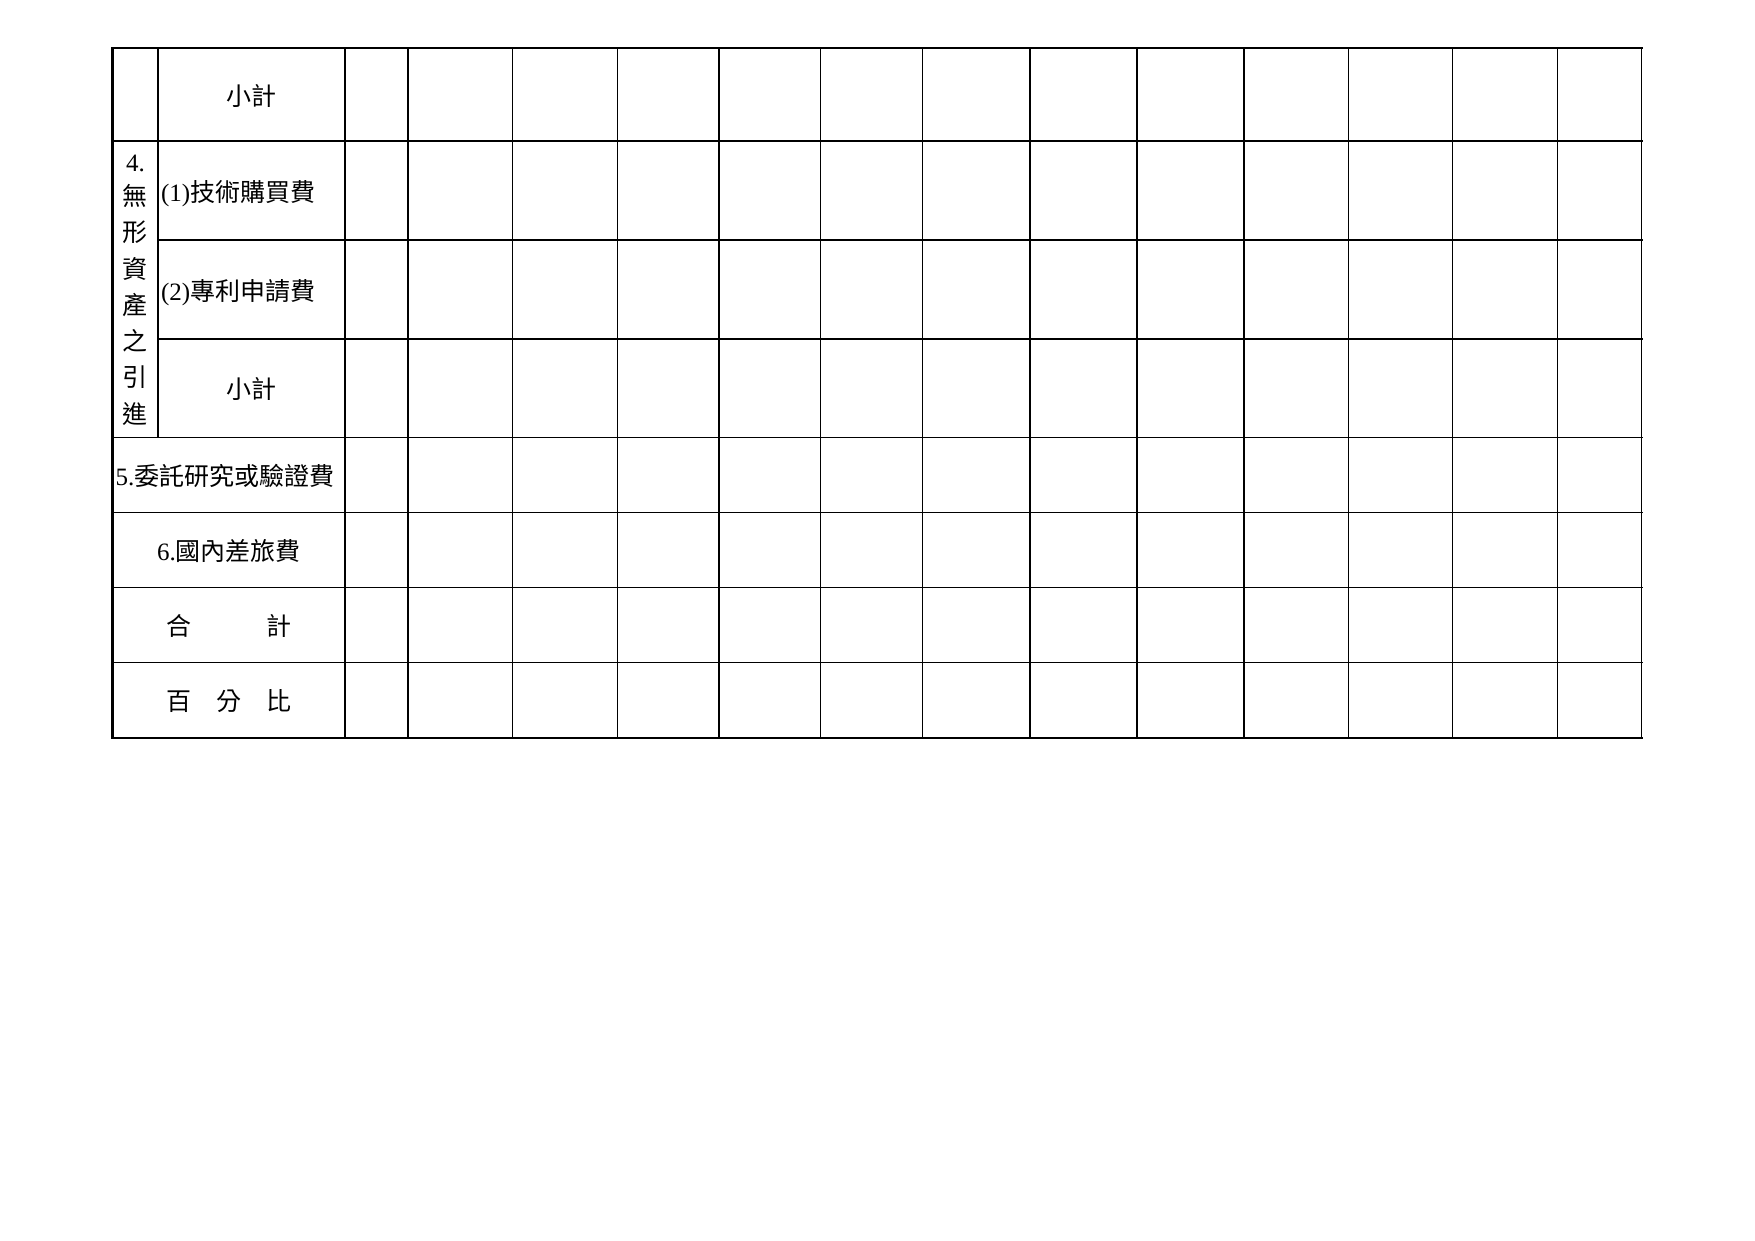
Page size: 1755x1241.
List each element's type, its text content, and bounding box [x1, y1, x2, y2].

table_cell [409, 588, 512, 662]
table_cell 6.國內差旅費 [114, 513, 344, 587]
table_cell [821, 438, 922, 512]
table_cell [1031, 438, 1136, 512]
table_cell [1031, 340, 1136, 437]
table_cell [1349, 49, 1452, 140]
table_cell [1031, 513, 1136, 587]
table_cell [720, 241, 820, 338]
table_cell [346, 340, 407, 437]
table_cell [513, 513, 617, 587]
table_cell 合 計 [114, 588, 344, 662]
table_cell [1453, 588, 1557, 662]
table_cell [720, 49, 820, 140]
table_cell [1031, 49, 1136, 140]
table_cell [821, 588, 922, 662]
table_cell [1031, 241, 1136, 338]
table_cell [409, 340, 512, 437]
table_cell [1245, 49, 1348, 140]
table_cell [618, 49, 718, 140]
table_cell [618, 142, 718, 239]
table_cell [1138, 438, 1243, 512]
table_cell [821, 142, 922, 239]
table_cell [1558, 241, 1641, 338]
table_cell [923, 513, 1029, 587]
table_cell [1558, 142, 1641, 239]
table_cell [923, 340, 1029, 437]
table_cell [513, 340, 617, 437]
table_cell [618, 241, 718, 338]
table_cell [114, 49, 157, 140]
table_cell [1349, 142, 1452, 239]
table_cell [409, 438, 512, 512]
table_cell [409, 142, 512, 239]
table_cell [346, 663, 407, 737]
table_cell [346, 588, 407, 662]
table_cell [409, 241, 512, 338]
table_cell [346, 438, 407, 512]
table_cell [923, 49, 1029, 140]
table_cell [1453, 513, 1557, 587]
table_cell [1138, 49, 1243, 140]
table_cell [1245, 663, 1348, 737]
table_cell [1349, 663, 1452, 737]
table_cell [720, 513, 820, 587]
table_cell [409, 663, 512, 737]
table_cell [346, 142, 407, 239]
table_cell [513, 588, 617, 662]
table_cell [1349, 588, 1452, 662]
table_cell [513, 49, 617, 140]
table_cell [923, 588, 1029, 662]
table_cell [821, 340, 922, 437]
table_cell [1245, 142, 1348, 239]
table_cell [513, 663, 617, 737]
table_cell [409, 49, 512, 140]
table_cell [618, 513, 718, 587]
table_cell 小計 [159, 49, 344, 140]
table_cell [1245, 241, 1348, 338]
table_cell 小計 [159, 340, 344, 437]
table_cell [821, 513, 922, 587]
table_cell [923, 241, 1029, 338]
table_cell [1453, 340, 1557, 437]
table_cell [1453, 49, 1557, 140]
table_cell (1)技術購買費 [159, 142, 344, 239]
table_cell [1138, 588, 1243, 662]
table_cell [923, 142, 1029, 239]
table_cell 5.委託研究或驗證費 [114, 438, 344, 512]
table_cell [1558, 340, 1641, 437]
table_cell [821, 241, 922, 338]
table_cell [346, 241, 407, 338]
table_cell [409, 513, 512, 587]
table_cell [923, 663, 1029, 737]
table_cell [1453, 142, 1557, 239]
table_cell [1031, 663, 1136, 737]
table_cell [821, 663, 922, 737]
table_cell [1558, 438, 1641, 512]
table_cell [1349, 241, 1452, 338]
table_cell [1558, 513, 1641, 587]
table_cell [1245, 513, 1348, 587]
table_cell [720, 142, 820, 239]
table_cell [1245, 438, 1348, 512]
table_cell [513, 241, 617, 338]
table_cell [513, 438, 617, 512]
table_cell [1031, 588, 1136, 662]
table_cell [1558, 49, 1641, 140]
table_cell [1138, 340, 1243, 437]
table_cell [1558, 663, 1641, 737]
table_cell [1453, 241, 1557, 338]
table_cell [618, 588, 718, 662]
table_cell [1349, 513, 1452, 587]
table_cell [513, 142, 617, 239]
table_cell [1453, 663, 1557, 737]
table_cell [1245, 588, 1348, 662]
table_cell [720, 438, 820, 512]
table_cell [1558, 588, 1641, 662]
table_cell [1138, 142, 1243, 239]
table_cell [1138, 513, 1243, 587]
table_cell [821, 49, 922, 140]
table_cell [618, 438, 718, 512]
table_cell [923, 438, 1029, 512]
table_cell [720, 588, 820, 662]
table_cell [1031, 142, 1136, 239]
table_cell [346, 513, 407, 587]
table_cell [1138, 241, 1243, 338]
table_cell [346, 49, 407, 140]
table_cell [1245, 340, 1348, 437]
table_cell [720, 663, 820, 737]
table_cell [1349, 438, 1452, 512]
table_cell [1138, 663, 1243, 737]
table_cell [618, 340, 718, 437]
table_cell [1349, 340, 1452, 437]
table_cell [720, 340, 820, 437]
table_cell (2)專利申請費 [159, 241, 344, 338]
table_cell 4.無形資產之引進 [114, 142, 157, 437]
table_cell 百 分 比 [114, 663, 344, 737]
table_cell [618, 663, 718, 737]
table_cell [1453, 438, 1557, 512]
